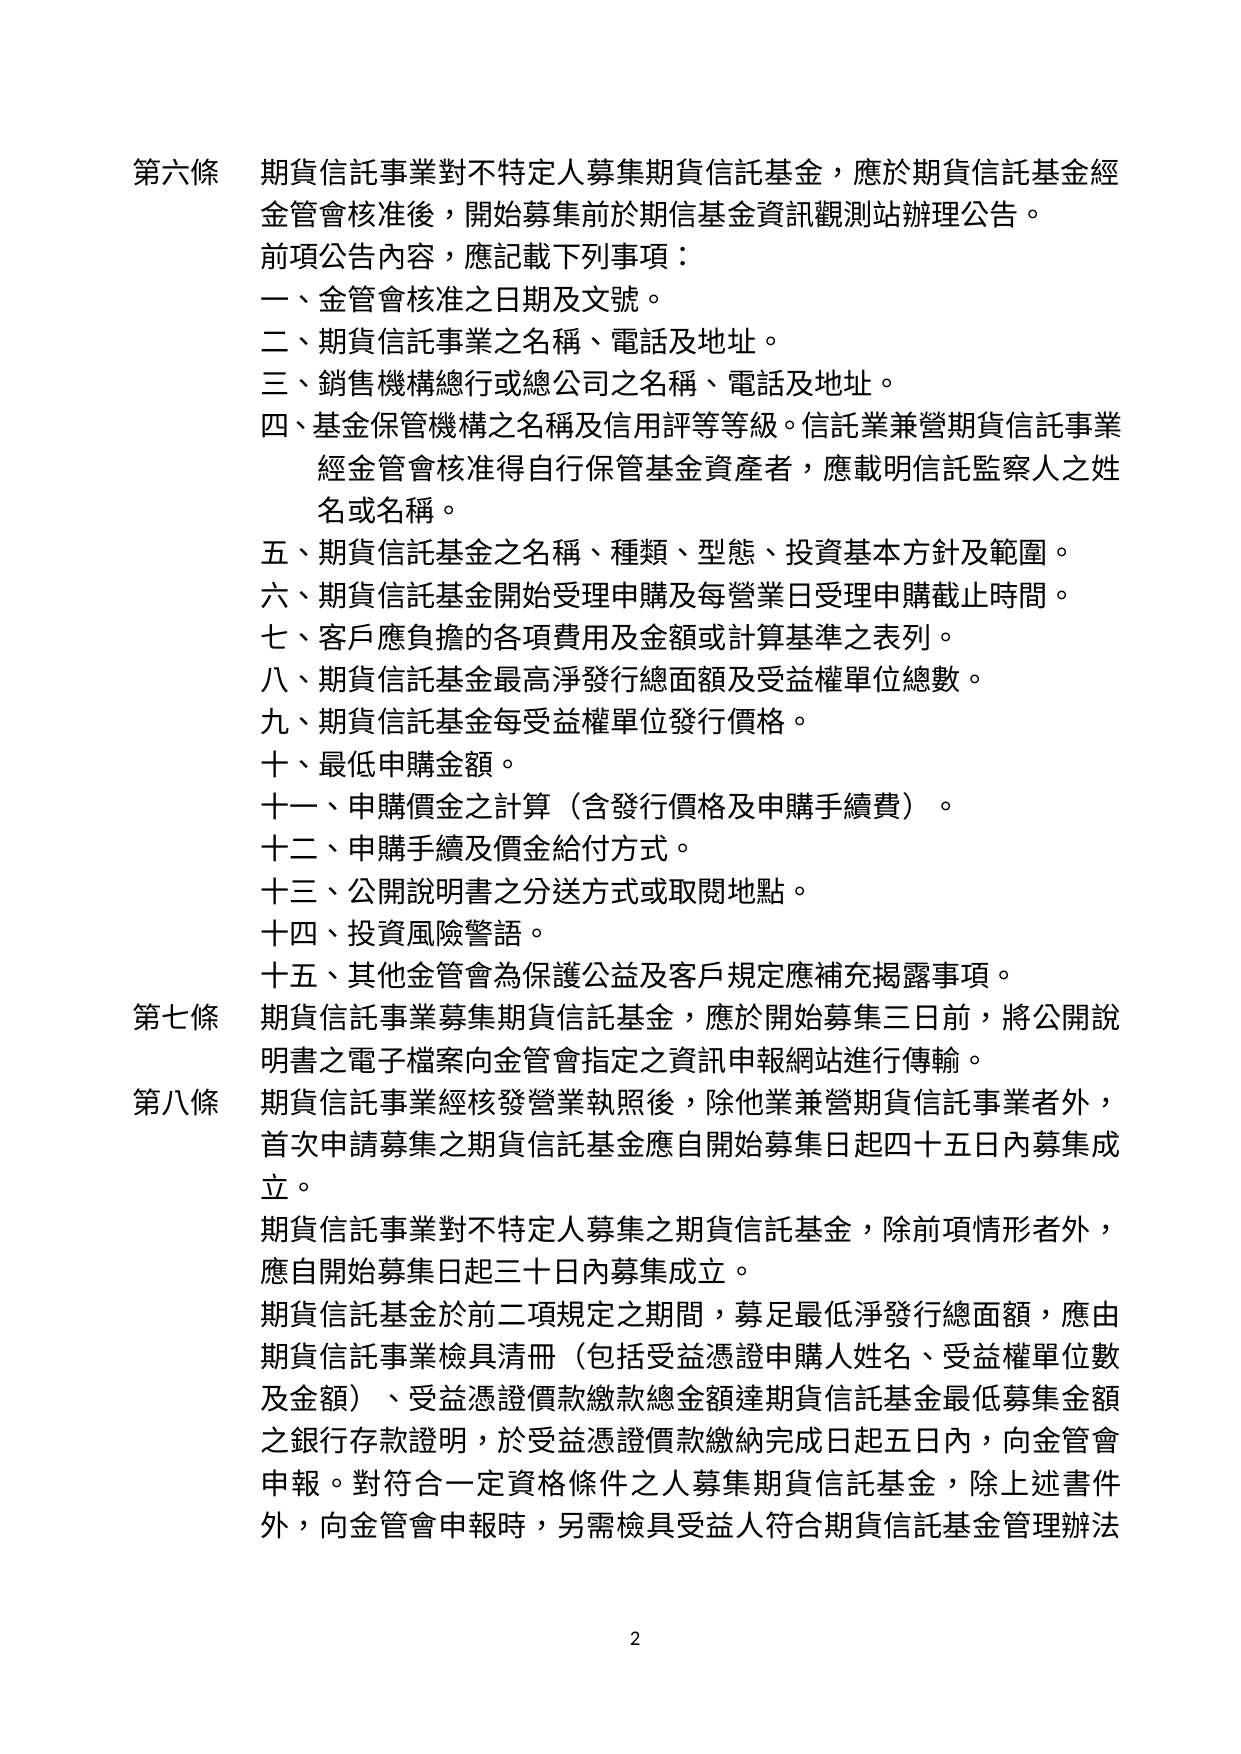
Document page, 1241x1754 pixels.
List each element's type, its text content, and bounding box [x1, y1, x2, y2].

text 十三、公開說明書之分送方式或取閱地點。 [260, 868, 1122, 910]
text 十二、申購手續及價金給付方式。 [260, 826, 1122, 868]
text 十一、申購價金之計算（含發行價格及申購手續費）。 [260, 783, 1122, 826]
text 九、期貨信託基金每受益權單位發行價格。 [260, 699, 1122, 741]
text 四、基金保管機構之名稱及信用評等等級。信託業兼營期貨信託事業經金管會核准得自行保管基金資產者，應載明信託監察人之姓名或名稱。 [260, 403, 1122, 530]
list 期貨信託事業募集期貨信託基金，應於開始募集三日前，將公開說明書之電子檔案向金管會指定之資訊申報網站進行傳輸。 [132, 995, 1122, 1079]
list 期貨信託事業對不特定人募集期貨信託基金，應於期貨信託基金經金管會核准後，開始募集前於期信基金資訊觀測站辦理公告。 [132, 149, 1122, 234]
text 三、銷售機構總行或總公司之名稱、電話及地址。 [260, 361, 1122, 403]
text 二、期貨信託事業之名稱、電話及地址。 [260, 318, 1122, 361]
text 五、期貨信託基金之名稱、種類、型態、投資基本方針及範圍。 [260, 530, 1122, 572]
list 期貨信託事業經核發營業執照後，除他業兼營期貨信託事業者外，首次申請募集之期貨信託基金應自開始募集日起四十五日內募集成立。 [132, 1079, 1122, 1206]
text 十、最低申購金額。 [260, 741, 1122, 783]
text 十五、其他金管會為保護公益及客戶規定應補充揭露事項。 [260, 953, 1122, 995]
text 一、金管會核准之日期及文號。 [260, 276, 1122, 318]
text 七、客戶應負擔的各項費用及金額或計算基準之表列。 [260, 614, 1122, 657]
text 前項公告內容，應記載下列事項： [260, 234, 1122, 276]
text 十四、投資風險警語。 [260, 910, 1122, 953]
text 六、期貨信託基金開始受理申購及每營業日受理申購截止時間。 [260, 572, 1122, 614]
text 期貨信託事業對不特定人募集之期貨信託基金，除前項情形者外，應自開始募集日起三十日內募集成立。 [260, 1206, 1122, 1291]
text 期貨信託基金於前二項規定之期間，募足最低淨發行總面額，應由期貨信託事業檢具清冊（包括受益憑證申購人姓名、受益權單位數及金額）、受益憑證價款繳款總金額達期貨信託基金最低募集金額之銀行存款證明，於受益憑證價款繳納完成日起五日內，向金管會申報。對符合一定資格條件之人募集期貨信託基金，除上述書件外，向金管會申報時，另需檢具受益人符合期貨信託基金管理辦法 [260, 1291, 1122, 1545]
text 八、期貨信託基金最高淨發行總面額及受益權單位總數。 [260, 657, 1122, 699]
